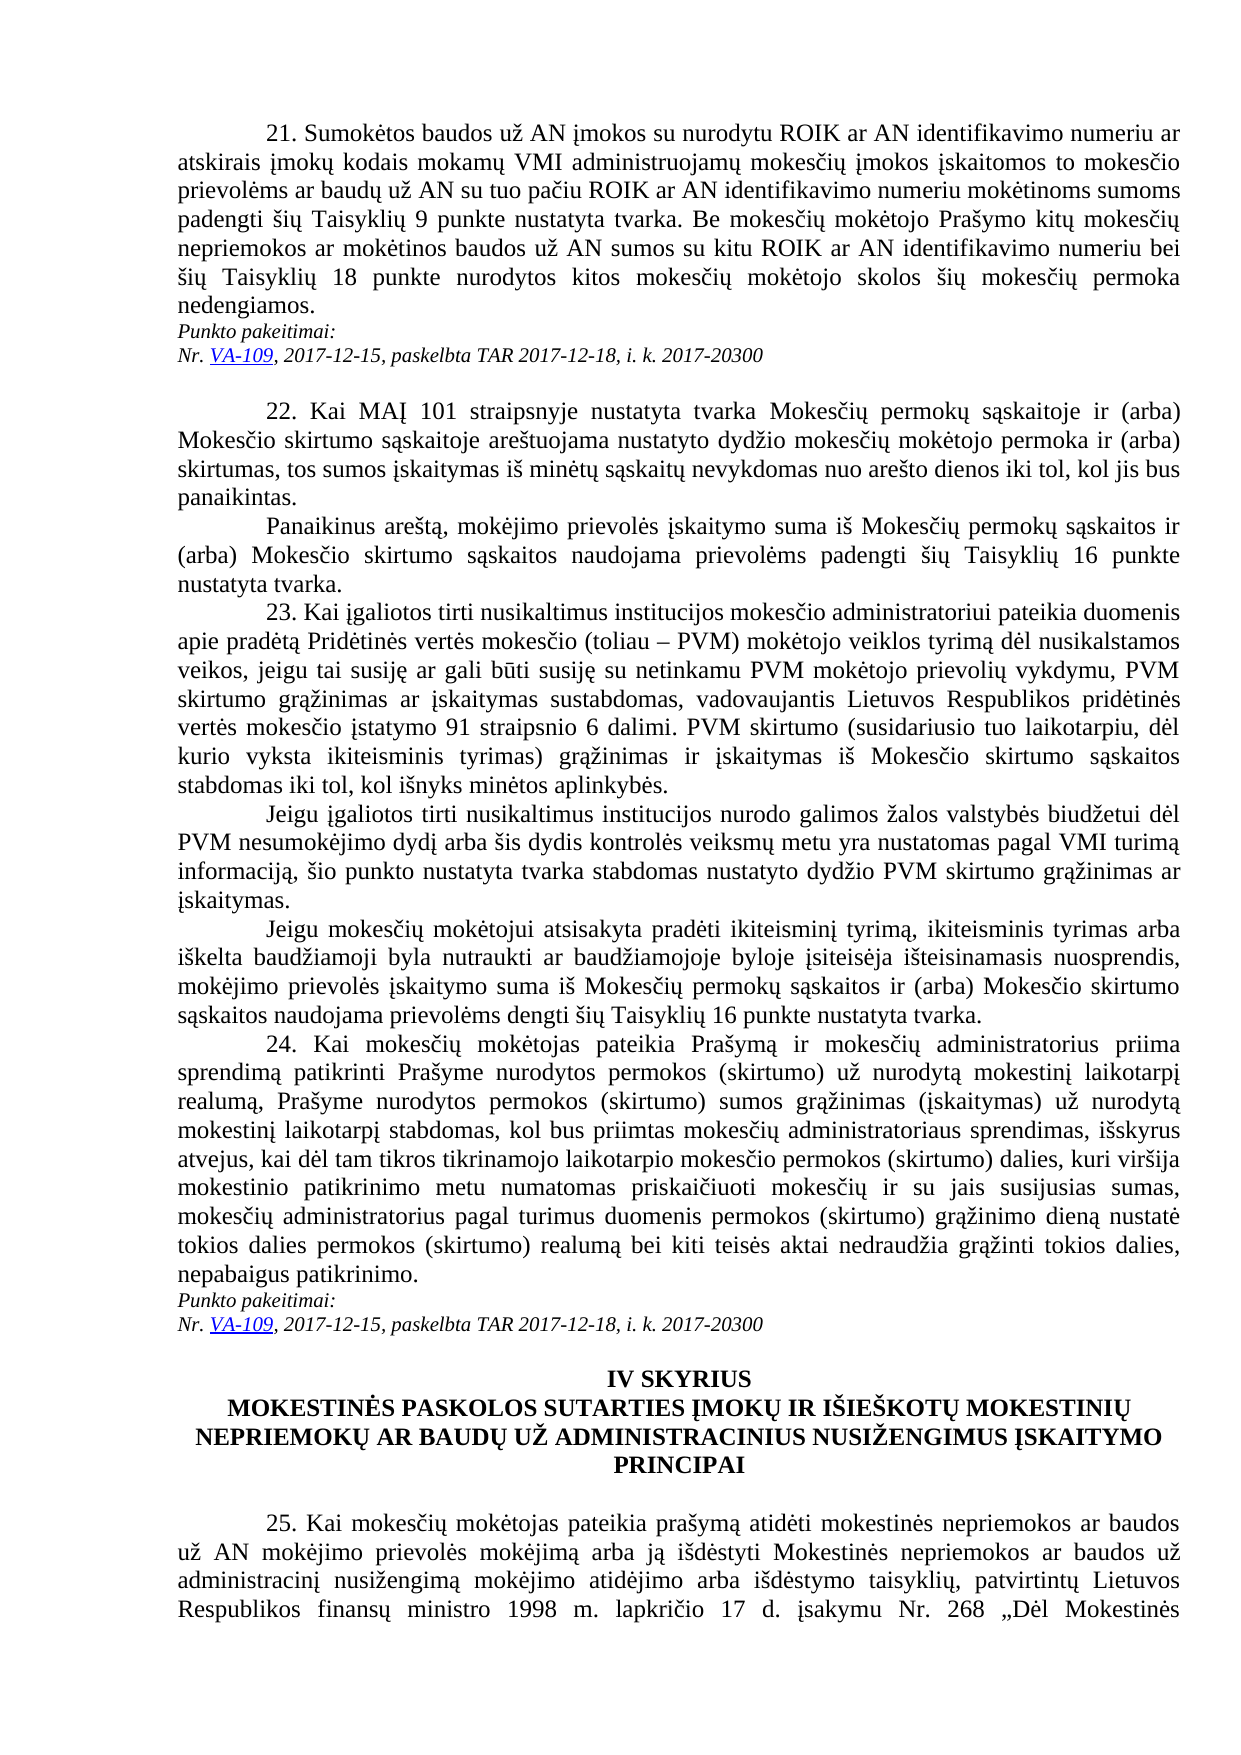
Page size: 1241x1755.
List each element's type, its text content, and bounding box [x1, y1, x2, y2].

text IV SKYRIUS [177, 1364, 1181, 1393]
text Jeigu mokesčių mokėtojui atsisakyta pradėti ikiteisminį tyrimą, ikiteisminis tyrimas arba iškelta baudžiamoji byla nutraukti ar baudžiamojoje byloje įsiteisėja išteisinamasis nuosprendis, mokėjimo prievolės įskaitymo suma iš Mokesčių permokų sąskaitos ir (arba) Mokesčio skirtumo sąskaitos naudojama prievolėms dengti šių Taisyklių 16 punkte nustatyta tvarka. [177, 914, 1181, 1029]
text Punkto pakeitimai: [177, 319, 1181, 343]
text Panaikinus areštą, mokėjimo prievolės įskaitymo suma iš Mokesčių permokų sąskaitos ir (arba) Mokesčio skirtumo sąskaitos naudojama prievolėms padengti šių Taisyklių 16 punkte nustatyta tvarka. [177, 511, 1181, 597]
text 23. Kai įgaliotos tirti nusikaltimus institucijos mokesčio administratoriui pateikia duomenis apie pradėtą Pridėtinės vertės mokesčio (toliau – PVM) mokėtojo veiklos tyrimą dėl nusikalstamos veikos, jeigu tai susiję ar gali būti susiję su netinkamu PVM mokėtojo prievolių vykdymu, PVM skirtumo grąžinimas ar įskaitymas sustabdomas, vadovaujantis Lietuvos Respublikos pridėtinės vertės mokesčio įstatymo 91 straipsnio 6 dalimi. PVM skirtumo (susidariusio tuo laikotarpiu, dėl kurio vyksta ikiteisminis tyrimas) grąžinimas ir įskaitymas iš Mokesčio skirtumo sąskaitos stabdomas iki tol, kol išnyks minėtos aplinkybės. [177, 597, 1181, 799]
text Nr. VA-109, 2017-12-15, paskelbta TAR 2017-12-18, i. k. 2017-20300 [177, 1312, 1181, 1336]
text Nr. VA-109, 2017-12-15, paskelbta TAR 2017-12-18, i. k. 2017-20300 [177, 343, 1181, 367]
text 21. Sumokėtos baudos už AN įmokos su nurodytu ROIK ar AN identifikavimo numeriu ar atskirais įmokų kodais mokamų VMI administruojamų mokesčių įmokos įskaitomos to mokesčio prievolėms ar baudų už AN su tuo pačiu ROIK ar AN identifikavimo numeriu mokėtinoms sumoms padengti šių Taisyklių 9 punkte nustatyta tvarka. Be mokesčių mokėtojo Prašymo kitų mokesčių nepriemokos ar mokėtinos baudos už AN sumos su kitu ROIK ar AN identifikavimo numeriu bei šių Taisyklių 18 punkte nurodytos kitos mokesčių mokėtojo skolos šių mokesčių permoka nedengiamos. [177, 118, 1181, 319]
text 25. Kai mokesčių mokėtojas pateikia prašymą atidėti mokestinės nepriemokos ar baudos už AN mokėjimo prievolės mokėjimą arba ją išdėstyti Mokestinės nepriemokos ar baudos už administracinį nusižengimą mokėjimo atidėjimo arba išdėstymo taisyklių, patvirtintų Lietuvos Respublikos finansų ministro 1998 m. lapkričio 17 d. įsakymu Nr. 268 „Dėl Mokestinės [177, 1508, 1181, 1623]
text Jeigu įgaliotos tirti nusikaltimus institucijos nurodo galimos žalos valstybės biudžetui dėl PVM nesumokėjimo dydį arba šis dydis kontrolės veiksmų metu yra nustatomas pagal VMI turimą informaciją, šio punkto nustatyta tvarka stabdomas nustatyto dydžio PVM skirtumo grąžinimas ar įskaitymas. [177, 799, 1181, 914]
text 24. Kai mokesčių mokėtojas pateikia Prašymą ir mokesčių administratorius priima sprendimą patikrinti Prašyme nurodytos permokos (skirtumo) už nurodytą mokestinį laikotarpį realumą, Prašyme nurodytos permokos (skirtumo) sumos grąžinimas (įskaitymas) už nurodytą mokestinį laikotarpį stabdomas, kol bus priimtas mokesčių administratoriaus sprendimas, išskyrus atvejus, kai dėl tam tikros tikrinamojo laikotarpio mokesčio permokos (skirtumo) dalies, kuri viršija mokestinio patikrinimo metu numatomas priskaičiuoti mokesčių ir su jais susijusias sumas, mokesčių administratorius pagal turimus duomenis permokos (skirtumo) grąžinimo dieną nustatė tokios dalies permokos (skirtumo) realumą bei kiti teisės aktai nedraudžia grąžinti tokios dalies, nepabaigus patikrinimo. [177, 1029, 1181, 1287]
text Punkto pakeitimai: [177, 1287, 1181, 1312]
text MOKESTINĖS PASKOLOS SUTARTIES ĮMOKŲ IR IŠIEŠKOTŲ MOKESTINIŲ NEPRIEMOKŲ AR BAUDŲ UŽ ADMINISTRACINIUS NUSIŽENGIMUS ĮSKAITYMO PRINCIPAI [177, 1393, 1181, 1479]
text 22. Kai MAĮ 101 straipsnyje nustatyta tvarka Mokesčių permokų sąskaitoje ir (arba) Mokesčio skirtumo sąskaitoje areštuojama nustatyto dydžio mokesčių mokėtojo permoka ir (arba) skirtumas, tos sumos įskaitymas iš minėtų sąskaitų nevykdomas nuo arešto dienos iki tol, kol jis bus panaikintas. [177, 396, 1181, 511]
